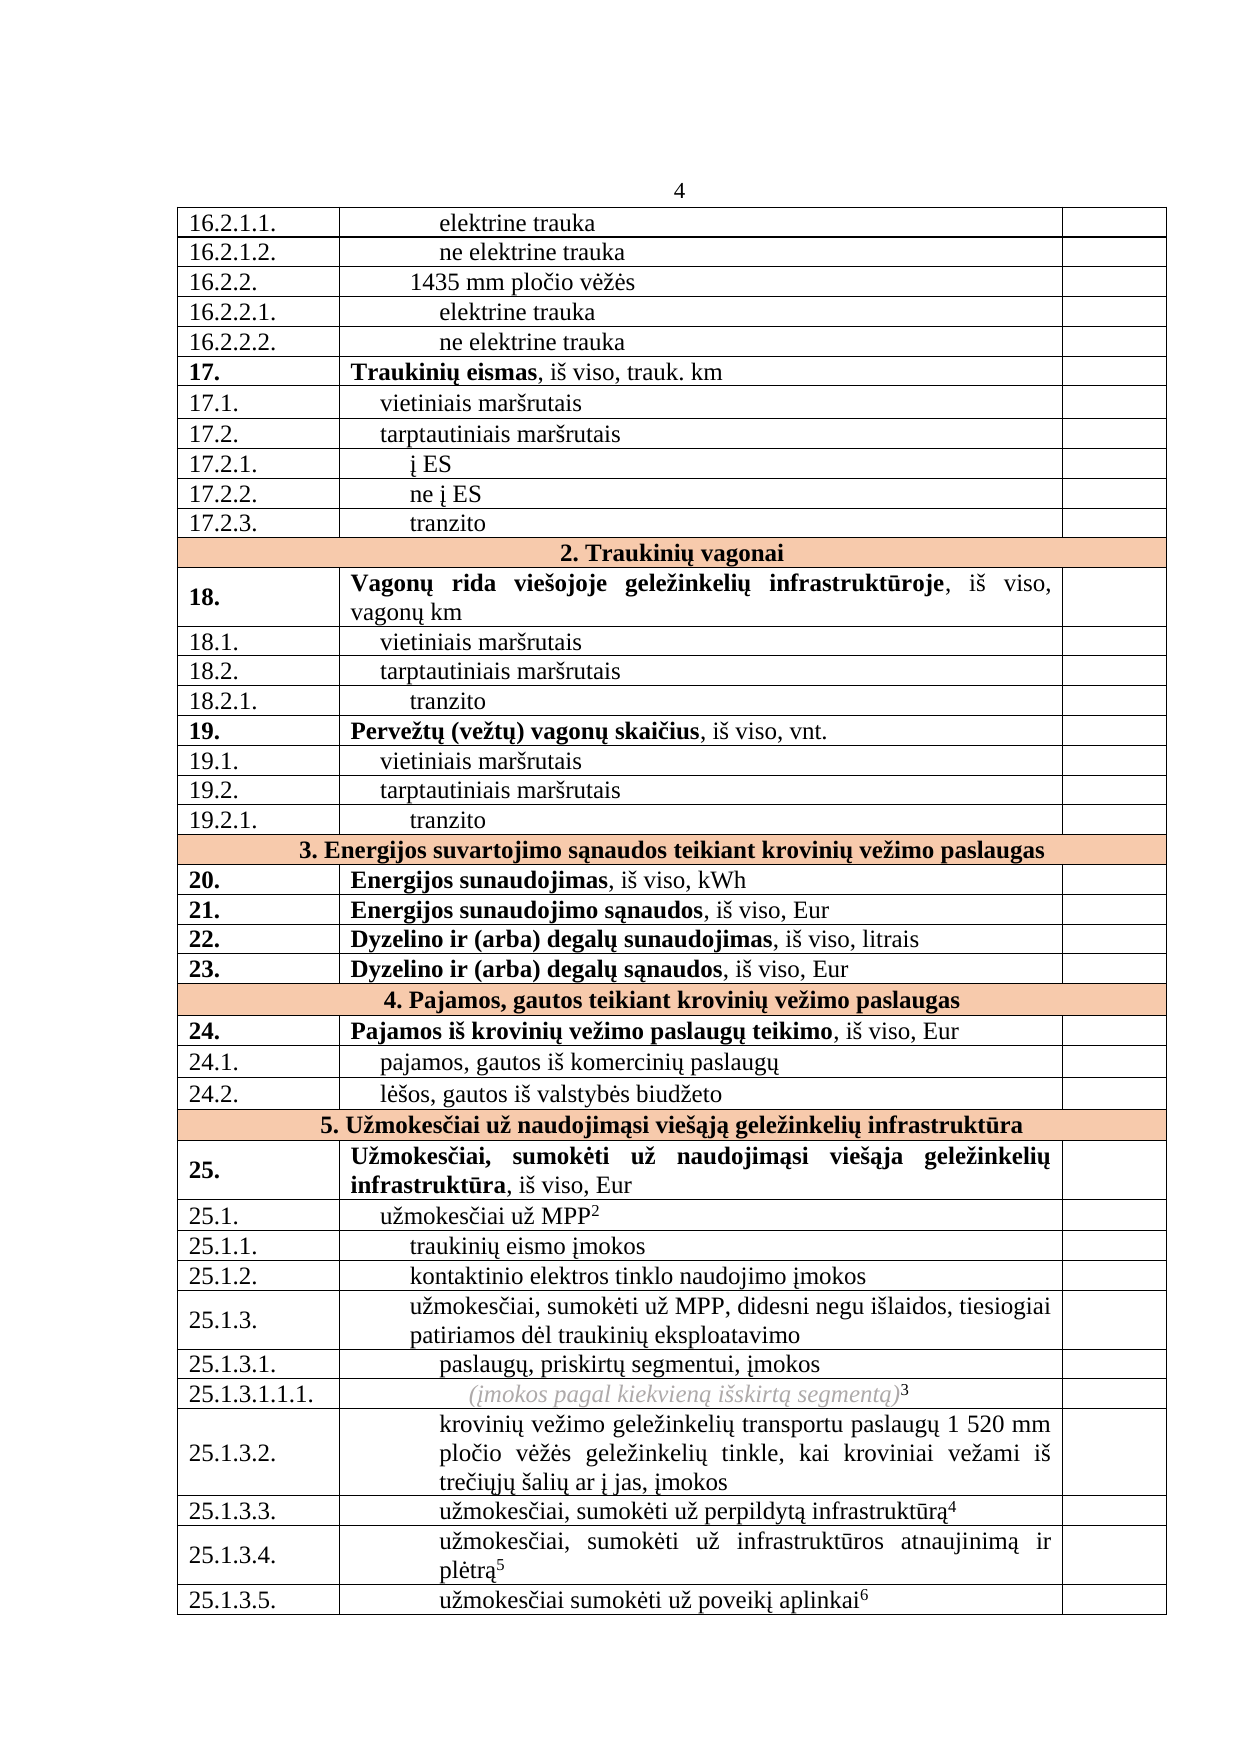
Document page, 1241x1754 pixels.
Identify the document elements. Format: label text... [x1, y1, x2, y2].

table_cell Pervežtų (vežtų) vagonų skaičius, iš viso, vnt. [340, 716, 1062, 745]
table_cell 16.2.1.2. [178, 238, 339, 266]
table_cell 24.1. [178, 1046, 339, 1077]
table_cell 1435 mm pločio vėžės [340, 267, 1062, 296]
table_cell [1063, 238, 1166, 266]
table_cell 5. Užmokesčiai už naudojimąsi viešąją geležinkelių infrastruktūra [178, 1110, 1166, 1140]
table_cell [1063, 865, 1166, 894]
table_cell [1063, 954, 1166, 983]
table_cell [1063, 1409, 1166, 1495]
table_cell į ES [340, 449, 1062, 478]
table_cell [1063, 1141, 1166, 1199]
table_cell [1063, 1261, 1166, 1290]
table_cell tarptautiniais maršrutais [340, 419, 1062, 448]
table_cell 25.1. [178, 1200, 339, 1230]
table_cell [1063, 509, 1166, 537]
table_cell [1063, 1016, 1166, 1045]
table_cell paslaugų, priskirtų segmentui, įmokos [340, 1350, 1062, 1378]
table_cell vietiniais maršrutais [340, 746, 1062, 774]
table_cell [1063, 449, 1166, 478]
table_cell Energijos sunaudojimas, iš viso, kWh [340, 865, 1062, 894]
table_cell užmokesčiai sumokėti už poveikį aplinkai6 [340, 1585, 1062, 1613]
table_cell [1063, 568, 1166, 626]
table_cell [1063, 1526, 1166, 1584]
table_cell 18.2.1. [178, 686, 339, 715]
table_cell [1063, 746, 1166, 774]
table_cell Traukinių eismas, iš viso, trauk. km [340, 357, 1062, 385]
table_cell [1063, 656, 1166, 685]
table_cell 4. Pajamos, gautos teikiant krovinių vežimo paslaugas [178, 984, 1166, 1015]
table_cell užmokesčiai, sumokėti už infrastruktūros atnaujinimą ir plėtrą5 [340, 1526, 1062, 1584]
table_cell [1063, 716, 1166, 745]
table_cell [1063, 297, 1166, 326]
table_cell tranzito [340, 805, 1062, 834]
table_cell 18.2. [178, 656, 339, 685]
table_cell 24.2. [178, 1078, 339, 1108]
table_cell [1063, 627, 1166, 655]
table_cell vietiniais maršrutais [340, 386, 1062, 418]
table_cell 25.1.1. [178, 1231, 339, 1260]
table_cell ne elektrine trauka [340, 327, 1062, 356]
table_cell [1063, 1200, 1166, 1230]
table_cell 24. [178, 1016, 339, 1045]
table_cell 17.2.2. [178, 479, 339, 507]
table_cell Vagonų rida viešojoje geležinkelių infrastruktūroje, iš viso, vagonų km [340, 568, 1062, 626]
table_cell 16.2.1.1. [178, 208, 339, 236]
table_cell [1063, 776, 1166, 804]
table_cell 25.1.3.4. [178, 1526, 339, 1584]
table_cell 18. [178, 568, 339, 626]
table_cell 25. [178, 1141, 339, 1199]
table_cell užmokesčiai už MPP2 [340, 1200, 1062, 1230]
table_cell [1063, 925, 1166, 953]
table_cell [1063, 1585, 1166, 1613]
table_cell Pajamos iš krovinių vežimo paslaugų teikimo, iš viso, Eur [340, 1016, 1062, 1045]
table_cell 16.2.2.1. [178, 297, 339, 326]
table_cell 23. [178, 954, 339, 983]
table_cell [1063, 1350, 1166, 1378]
table_cell [1063, 327, 1166, 356]
table_cell elektrine trauka [340, 297, 1062, 326]
table_cell Dyzelino ir (arba) degalų sąnaudos, iš viso, Eur [340, 954, 1062, 983]
table_cell (įmokos pagal kiekvieną išskirtą segmentą)3 [340, 1379, 1062, 1408]
table_cell 20. [178, 865, 339, 894]
table_cell užmokesčiai, sumokėti už MPP, didesni negu išlaidos, tiesiogiai patiriamos dėl traukinių eksploatavimo [340, 1291, 1062, 1348]
table_cell 22. [178, 925, 339, 953]
table_cell krovinių vežimo geležinkelių transportu paslaugų 1 520 mm pločio vėžės geležinkelių tinkle, kai kroviniai vežami iš trečiųjų šalių ar į jas, įmokos [340, 1409, 1062, 1495]
table_cell 17.2. [178, 419, 339, 448]
table_cell [1063, 386, 1166, 418]
table_cell 2. Traukinių vagonai [178, 538, 1166, 567]
table_cell [1063, 686, 1166, 715]
table_cell 3. Energijos suvartojimo sąnaudos teikiant krovinių vežimo paslaugas [178, 835, 1166, 864]
table_cell [1063, 208, 1166, 236]
table_cell [1063, 1231, 1166, 1260]
table_cell [1063, 1496, 1166, 1525]
table_cell 16.2.2.2. [178, 327, 339, 356]
table_cell [1063, 1379, 1166, 1408]
table_cell lėšos, gautos iš valstybės biudžeto [340, 1078, 1062, 1108]
table_cell Užmokesčiai, sumokėti už naudojimąsi viešąja geležinkelių infrastruktūra, iš viso, Eur [340, 1141, 1062, 1199]
table_cell 17.2.1. [178, 449, 339, 478]
table_cell pajamos, gautos iš komercinių paslaugų [340, 1046, 1062, 1077]
table_cell ne į ES [340, 479, 1062, 507]
table_cell 19.1. [178, 746, 339, 774]
table_cell kontaktinio elektros tinklo naudojimo įmokos [340, 1261, 1062, 1290]
table_cell vietiniais maršrutais [340, 627, 1062, 655]
table_cell 25.1.3. [178, 1291, 339, 1348]
table_cell [1063, 805, 1166, 834]
table_cell tranzito [340, 509, 1062, 537]
table_cell 21. [178, 895, 339, 923]
table_cell 25.1.3.3. [178, 1496, 339, 1525]
table_cell 25.1.3.1. [178, 1350, 339, 1378]
table_cell elektrine trauka [340, 208, 1062, 236]
table_cell [1063, 1046, 1166, 1077]
table_cell Energijos sunaudojimo sąnaudos, iš viso, Eur [340, 895, 1062, 923]
table_cell 17.1. [178, 386, 339, 418]
table_cell [1063, 357, 1166, 385]
table_cell 18.1. [178, 627, 339, 655]
table_cell 17. [178, 357, 339, 385]
table_cell [1063, 267, 1166, 296]
table_cell 25.1.3.5. [178, 1585, 339, 1613]
table_cell [1063, 1291, 1166, 1348]
table_cell tarptautiniais maršrutais [340, 656, 1062, 685]
table_cell 25.1.3.2. [178, 1409, 339, 1495]
table_cell [1063, 419, 1166, 448]
table_cell 19. [178, 716, 339, 745]
table_cell tarptautiniais maršrutais [340, 776, 1062, 804]
table_cell ne elektrine trauka [340, 238, 1062, 266]
table_cell [1063, 479, 1166, 507]
table_cell traukinių eismo įmokos [340, 1231, 1062, 1260]
table_cell 16.2.2. [178, 267, 339, 296]
table_cell 19.2. [178, 776, 339, 804]
table_cell Dyzelino ir (arba) degalų sunaudojimas, iš viso, litrais [340, 925, 1062, 953]
table_cell 25.1.2. [178, 1261, 339, 1290]
table_cell užmokesčiai, sumokėti už perpildytą infrastruktūrą4 [340, 1496, 1062, 1525]
table_cell 19.2.1. [178, 805, 339, 834]
table_cell 25.1.3.1.1.1. [178, 1379, 339, 1408]
table_cell [1063, 895, 1166, 923]
table_cell tranzito [340, 686, 1062, 715]
table_cell [1063, 1078, 1166, 1108]
table_cell 17.2.3. [178, 509, 339, 537]
